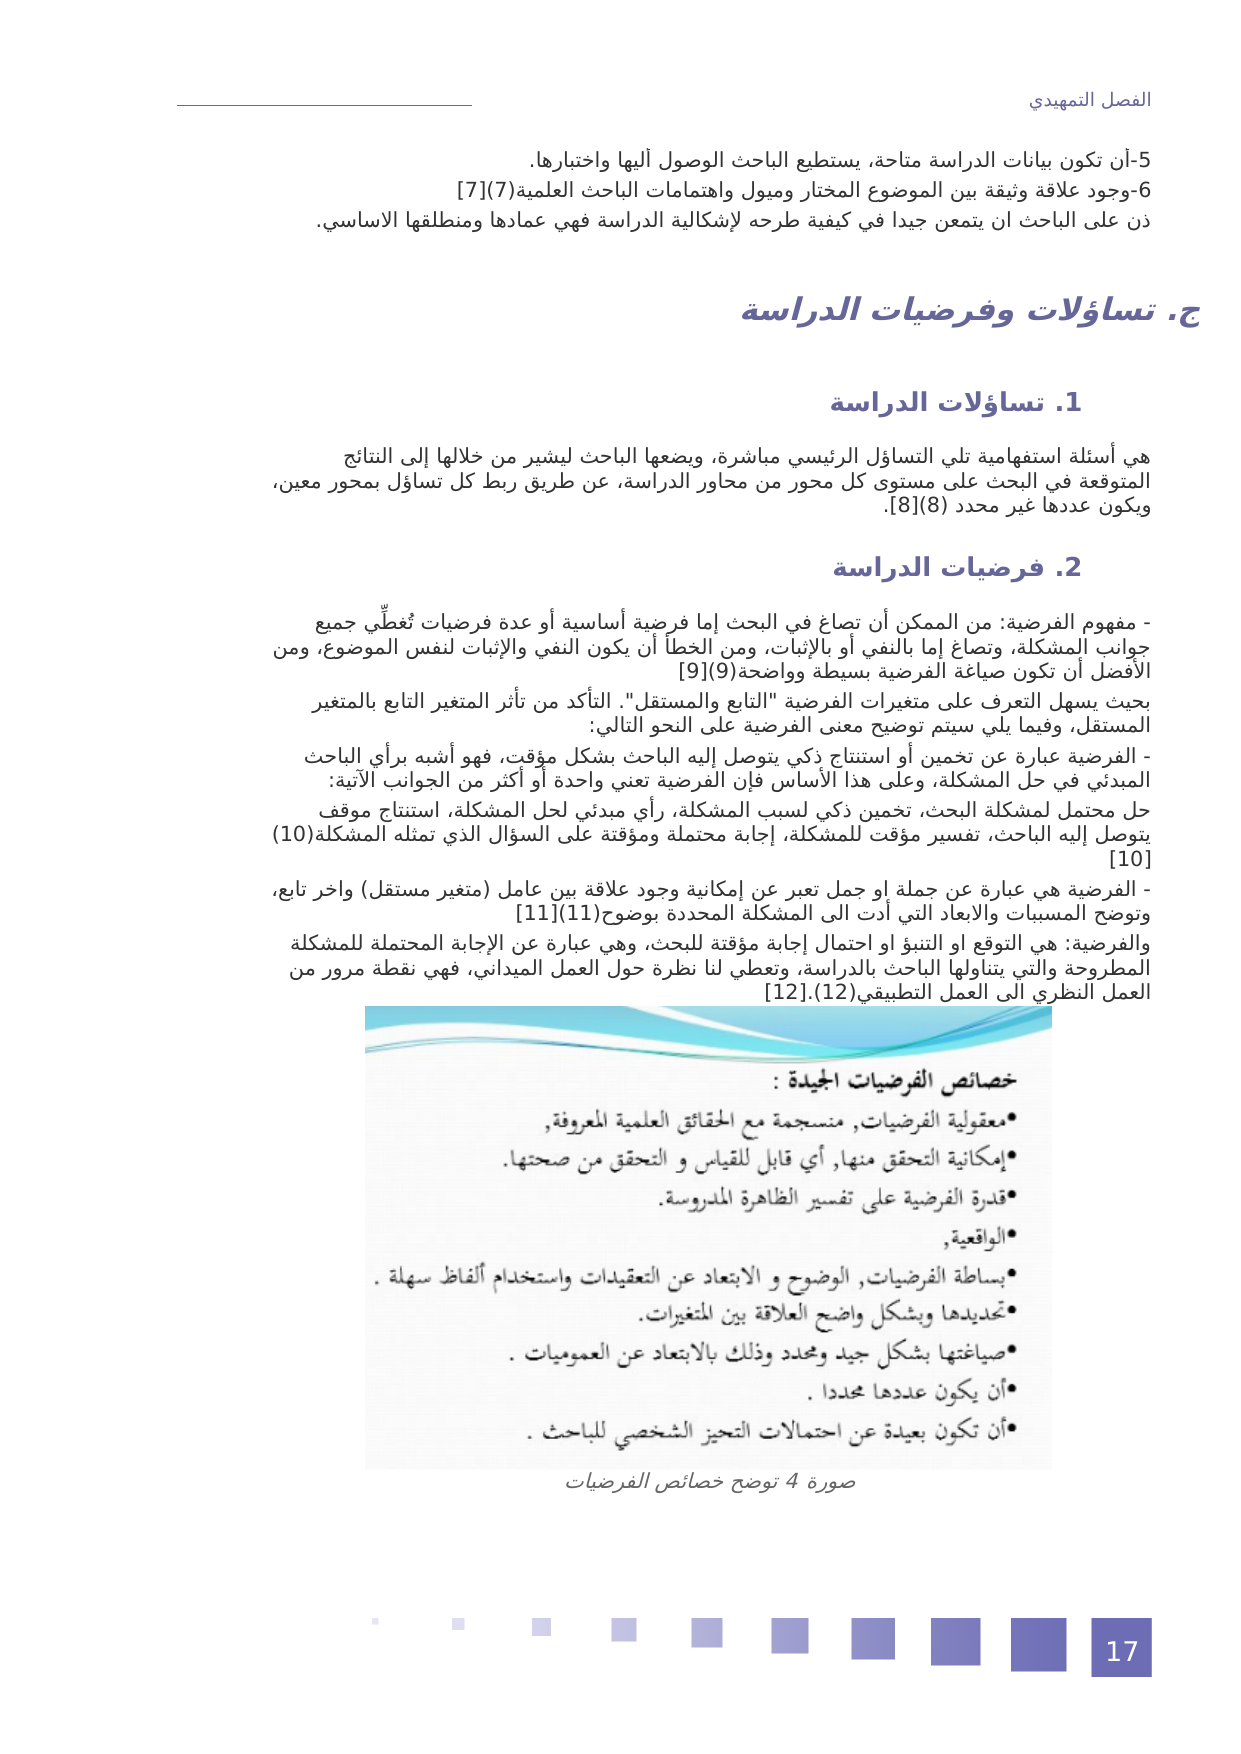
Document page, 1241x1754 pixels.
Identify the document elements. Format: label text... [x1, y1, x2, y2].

text حل محتمل لمشكلة البحث، تخمين ذكي لسبب المشكلة، رأي مبدئي لحل المشكلة، استنتاج موقف يتوصل إليه الباحث، تفسير مؤقت للمشكلة، إجابة محتملة ومؤقتة على السؤال الذي تمثله المشكلة(10)[10] [266, 798, 1152, 871]
text هي أسئلة استفهامية تلي التساؤل الرئيسي مباشرة، ويضعها الباحث ليشير من خلالها إلى النتائج المتوقعة في البحث على مستوى كل محور من محاور الدراسة، عن طريق ربط كل تساؤل بمحور معين، ويكون عددها غير محدد (8)[8]. [266, 444, 1152, 517]
text - الفرضية عبارة عن تخمين أو استنتاج ذكي يتوصل إليه الباحث بشكل مؤقت، فهو أشبه برأي الباحث المبدئي في حل المشكلة، وعلى هذا الأساس فإن الفرضية تعني واحدة أو أكثر من الجوانب الآتية: [266, 744, 1152, 792]
text والفرضية: هي التوقع او التنبؤ او احتمال إجابة مؤقتة للبحث، وهي عبارة عن الإجابة المحتملة للمشكلة المطروحة والتي يتناولها الباحث بالدراسة، وتعطي لنا نظرة حول العمل الميداني، فهي نقطة مرور من العمل النظري الى العمل التطبيقي(12).[12] [266, 931, 1152, 1004]
text - مفهوم الفرضية: من الممكن أن تصاغ في البحث إما فرضية أساسية أو عدة فرضيات تُغطِّي جميع جوانب المشكلة، وتصاغ إما بالنفي أو بالإثبات، ومن الخطأ أن يكون النفي والإثبات لنفس الموضوع، ومن الأفضل أن تكون صياغة الفرضية بسيطة وواضحة(9)[9] [266, 610, 1152, 683]
text بحيث يسهل التعرف على متغيرات الفرضية "التابع والمستقل". التأكد من تأثر المتغير التابع بالمتغير المستقل، وفيما يلي سيتم توضيح معنى الفرضية على النحو التالي: [266, 689, 1152, 738]
title تساؤلات وفرضيات الدراسة [266, 291, 1211, 328]
text - الفرضية هي عبارة عن جملة او جمل تعبر عن إمكانية وجود علاقة بين عامل (متغير مستقل) واخر تابع، وتوضح المسببات والابعاد التي أدت الى المشكلة المحددة بوضوح(11)[11] [266, 877, 1152, 925]
text ذن على الباحث ان يتمعن جيدا في كيفية طرحه لإشكالية الدراسة فهي عمادها ومنطلقها الاساسي. [266, 208, 1152, 232]
text 5-أن تكون بيانات الدراسة متاحة، يستطيع الباحث الوصول أليها واختبارها. [266, 124, 1152, 172]
title فرضيات الدراسة [266, 553, 1093, 583]
picture [177, 1618, 1152, 1677]
text 6-وجود علاقة وثيقة بين الموضوع المختار وميول واهتمامات الباحث العلمية(7)[7] [266, 178, 1152, 202]
title تساؤلات الدراسة [266, 387, 1093, 417]
title صورة 4 توضح خصائص الفرضيات [266, 1469, 1152, 1494]
picture [365, 1006, 1052, 1470]
